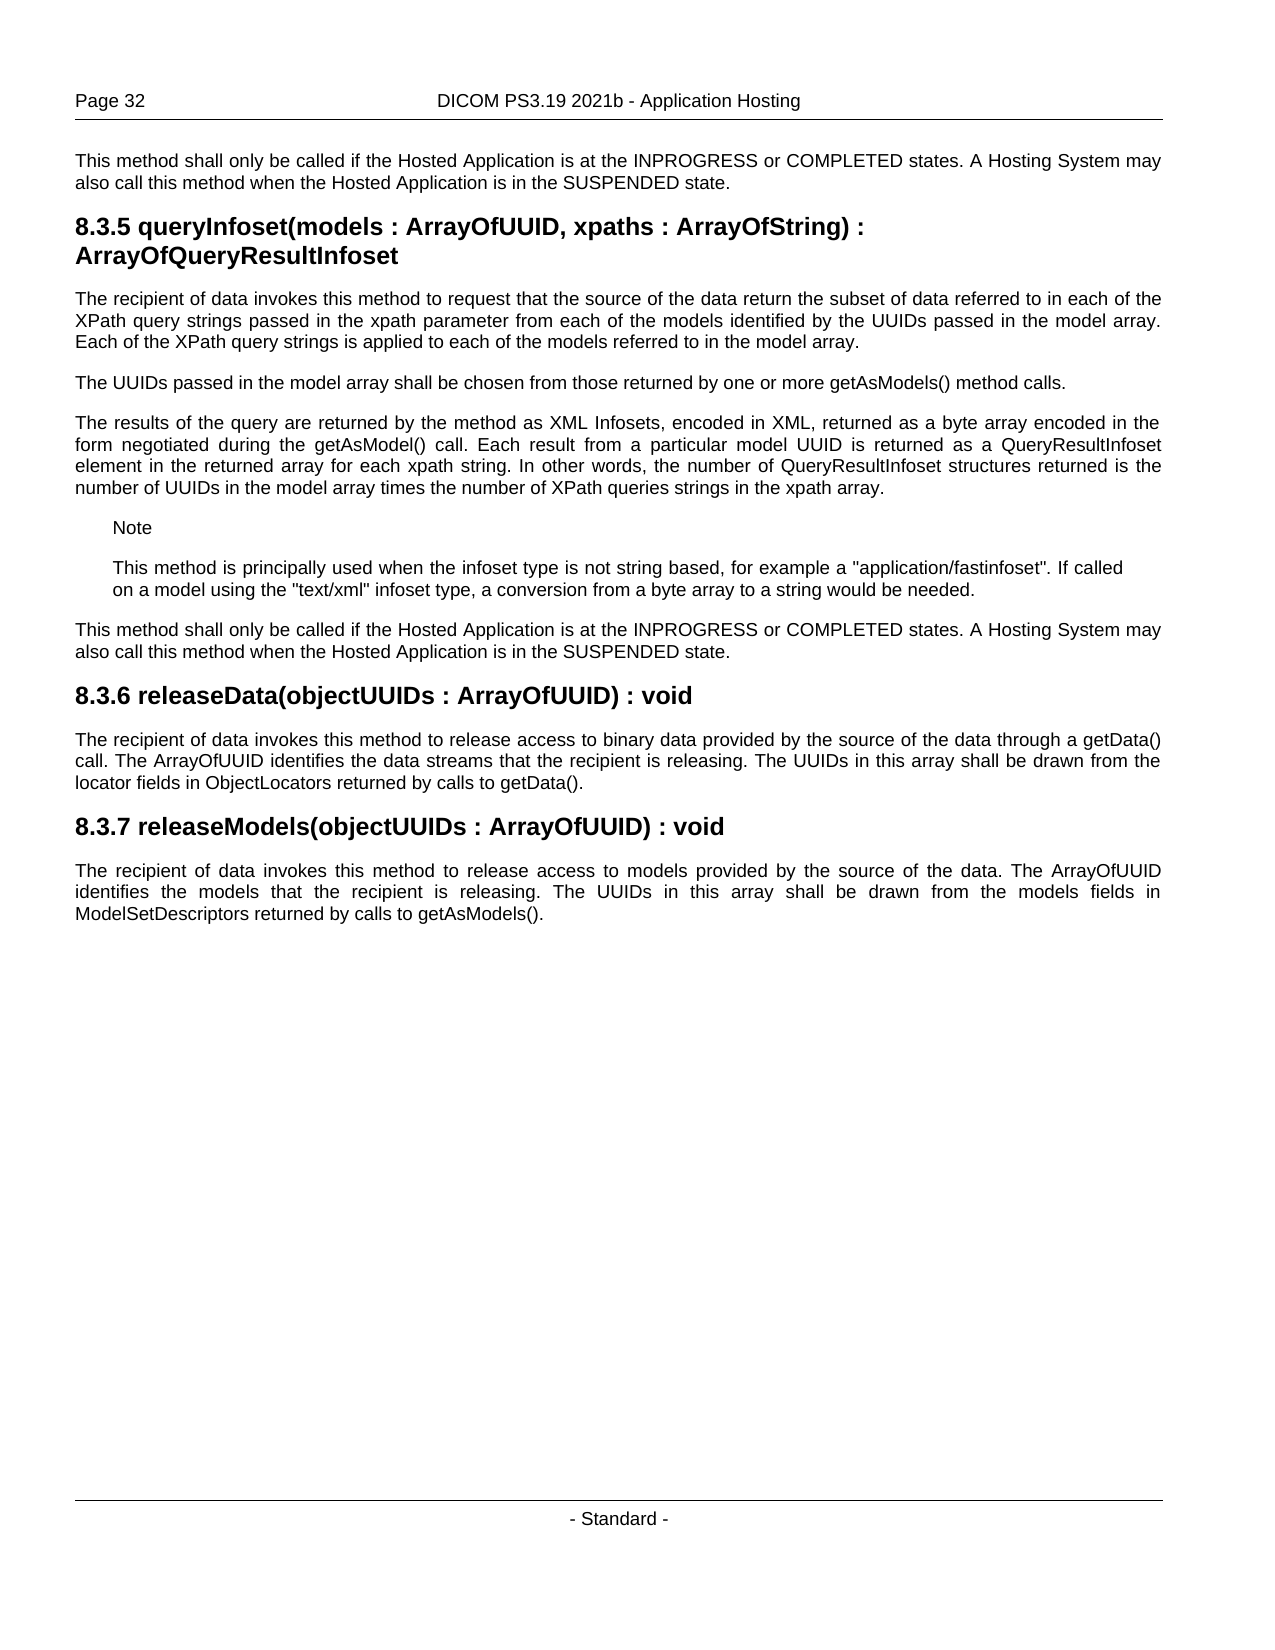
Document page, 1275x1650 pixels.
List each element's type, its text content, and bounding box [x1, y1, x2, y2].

text The recipient of data invokes this method to release access to binary data provided by the source of the data through a getData() call. The ArrayOfUUID identifies the data streams that the recipient is releasing. The UUIDs in this array shall be drawn from the locator fields in ObjectLocators returned by calls to getData(). [75, 728, 1162, 793]
text This method is principally used when the infoset type is not string based, for example a "application/fastinfoset". If called on a model using the "text/xml" infoset type, a conversion from a byte array to a string would be needed. [112, 557, 1125, 600]
text The recipient of data invokes this method to release access to models provided by the source of the data. The ArrayOfUUID identifies the models that the recipient is releasing. The UUIDs in this array shall be drawn from the models fields in ModelSetDescriptors returned by calls to getAsModels(). [75, 859, 1162, 924]
text 8.3.6 releaseData(objectUUIDs : ArrayOfUUID) : void [75, 681, 1162, 710]
text The results of the query are returned by the method as XML Infosets, encoded in XML, returned as a byte array encoded in the form negotiated during the getAsModel() call. Each result from a particular model UUID is returned as a QueryResultInfoset element in the returned array for each xpath string. In other words, the number of QueryResultInfoset structures returned is the number of UUIDs in the model array times the number of XPath queries strings in the xpath array. [75, 412, 1162, 498]
text This method shall only be called if the Hosted Application is at the INPROGRESS or COMPLETED states. A Hosting System may also call this method when the Hosted Application is in the SUSPENDED state. [75, 619, 1162, 662]
text Note [112, 517, 1125, 538]
text 8.3.7 releaseModels(objectUUIDs : ArrayOfUUID) : void [75, 812, 1162, 841]
text The recipient of data invokes this method to request that the source of the data return the subset of data referred to in each of the XPath query strings passed in the xpath parameter from each of the models identified by the UUIDs passed in the model array. Each of the XPath query strings is applied to each of the models referred to in the model array. [75, 288, 1162, 353]
text The UUIDs passed in the model array shall be chosen from those returned by one or more getAsModels() method calls. [75, 372, 1162, 393]
text This method shall only be called if the Hosted Application is at the INPROGRESS or COMPLETED states. A Hosting System may also call this method when the Hosted Application is in the SUSPENDED state. [75, 150, 1162, 193]
text 8.3.5 queryInfoset(models : ArrayOfUUID, xpaths : ArrayOfString) : ArrayOfQueryResultInfoset [75, 212, 1162, 269]
